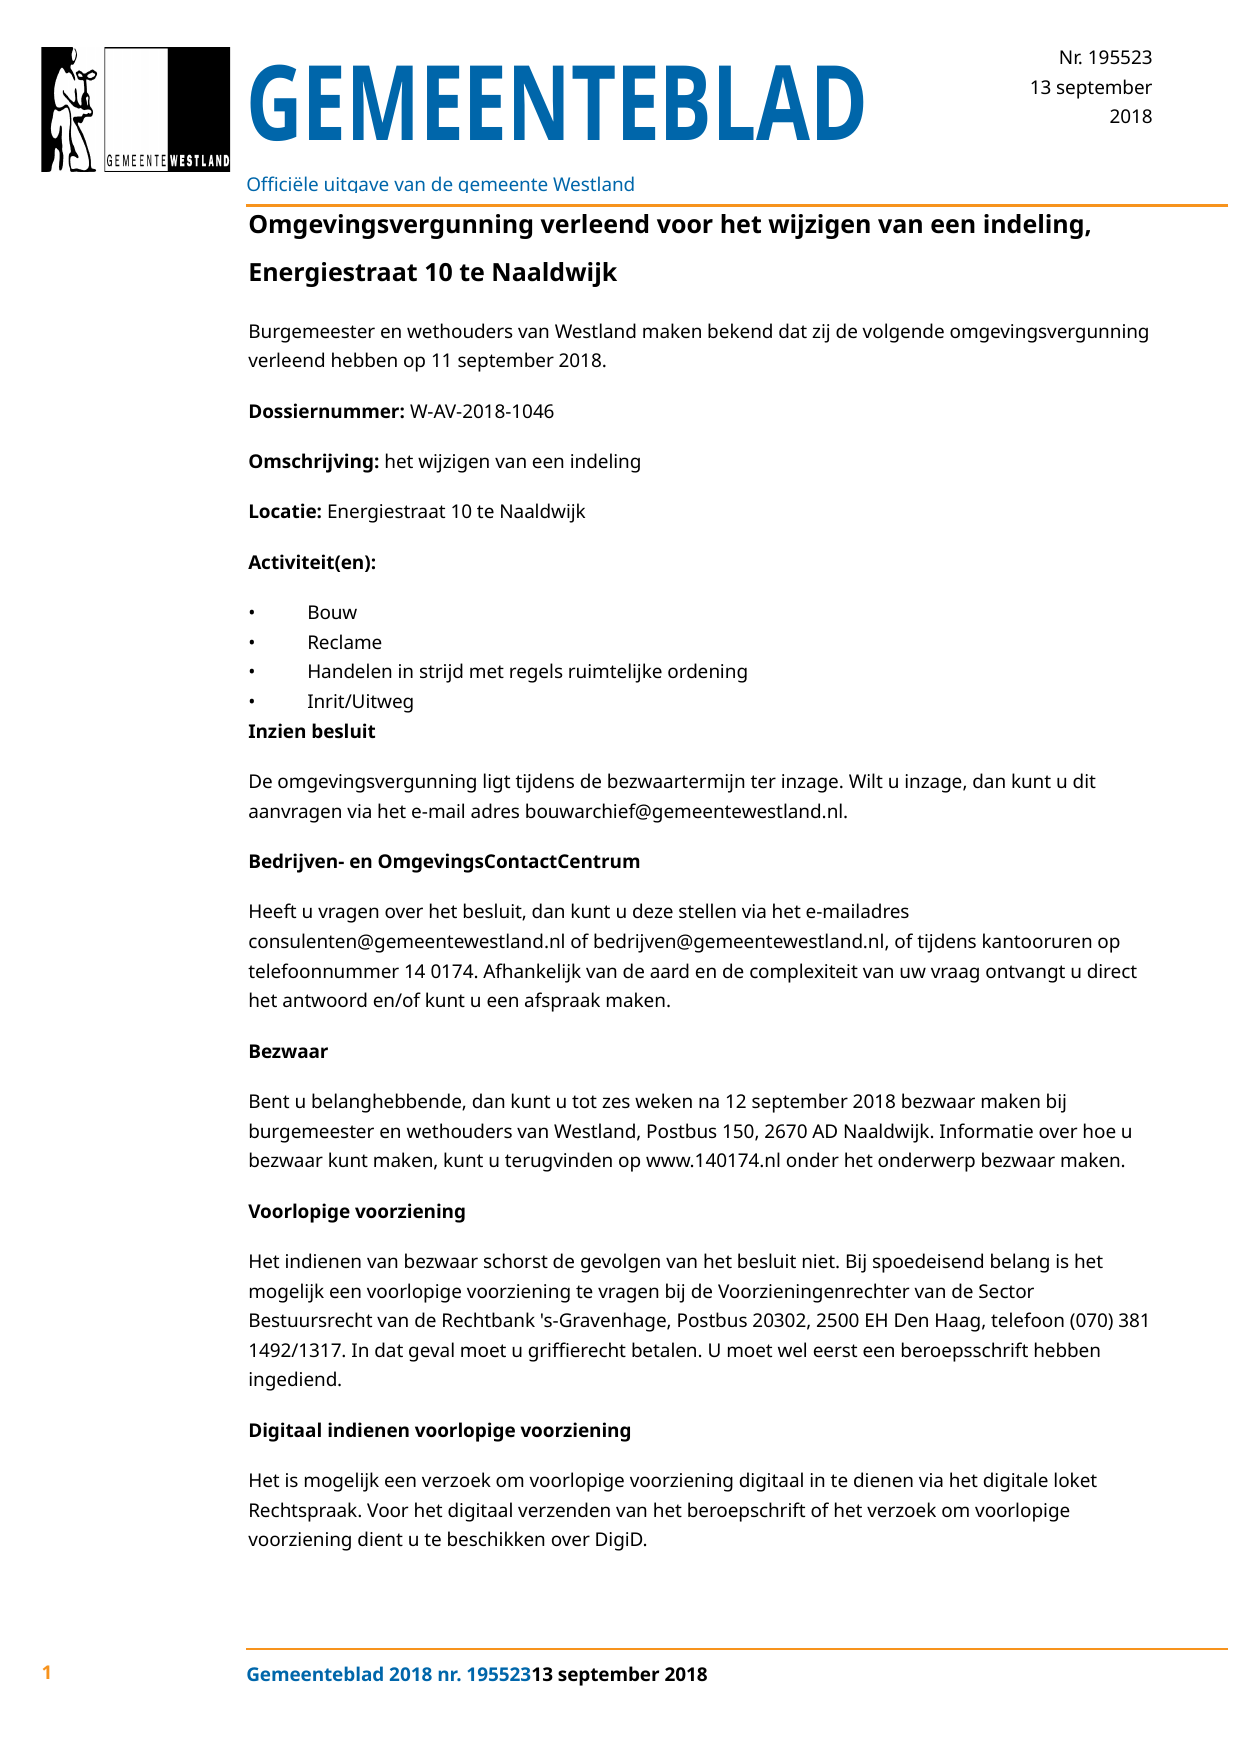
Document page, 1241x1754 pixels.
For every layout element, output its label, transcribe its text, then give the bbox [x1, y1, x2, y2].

text Bent u belanghebbende, dan kunt u tot zes weken na 12 september 2018 bezwaar maken bij burgemeester en wethouders van Westland, Postbus 150, 2670 AD Naaldwijk. Informatie over hoe u bezwaar kunt maken, kunt u terugvinden op www.140174.nl onder het onderwerp bezwaar maken. [248, 1088, 1152, 1173]
text Omschrijving: het wijzigen van een indeling [248, 448, 1152, 474]
text Het indienen van bezwaar schorst de gevolgen van het besluit niet. Bij spoedeisend belang is het mogelijk een voorlopige voorziening te vragen bij de Voorzieningenrechter van de Sector Bestuursrecht van de Rechtbank 's-Gravenhage, Postbus 20302, 2500 EH Den Haag, telefoon (070) 381 1492/1317. In dat geval moet u griffierecht betalen. U moet wel eerst een beroepsschrift hebben ingediend. [248, 1248, 1152, 1392]
text Inzien besluit [248, 718, 1152, 744]
text Digitaal indienen voorlopige voorziening [248, 1417, 1152, 1443]
text Activiteit(en): [248, 549, 1152, 575]
list Bouw [248, 599, 1152, 625]
text Heeft u vragen over het besluit, dan kunt u deze stellen via het e-mailadres consulenten@gemeentewestland.nl of bedrijven@gemeentewestland.nl, of tijdens kantooruren op telefoonnummer 14 0174. Afhankelijk van de aard en de complexiteit van uw vraag ontvangt u direct het antwoord en/of kunt u een afspraak maken. [248, 899, 1152, 1013]
list Reclame [248, 629, 1152, 655]
text De omgevingsvergunning ligt tijdens de bezwaartermijn ter inzage. Wilt u inzage, dan kunt u dit aanvragen via het e-mail adres bouwarchief@gemeentewestland.nl. [248, 768, 1152, 824]
text Voorlopige voorziening [248, 1198, 1152, 1224]
text Bedrijven- en OmgevingsContactCentrum [248, 848, 1152, 874]
text Burgemeester en wethouders van Westland maken bekend dat zij de volgende omgevingsvergunning verleend hebben op 11 september 2018. [248, 318, 1152, 373]
list Handelen in strijd met regels ruimtelijke ordening [248, 659, 1152, 684]
text Bezwaar [248, 1038, 1152, 1064]
text Locatie: Energiestraat 10 te Naaldwijk [248, 499, 1152, 524]
text Omgevingsvergunning verleend voor het wijzigen van een indeling, Energiestraat 10 te Naaldwijk [248, 207, 1152, 288]
list Inrit/Uitweg [248, 688, 1152, 714]
text Het is mogelijk een verzoek om voorlopige voorziening digitaal in te dienen via het digitale loket Rechtspraak. Voor het digitaal verzenden van het beroepschrift of het verzoek om voorlopige voorziening dient u te beschikken over DigiD. [248, 1467, 1152, 1552]
picture [41, 47, 231, 172]
text Dossiernummer: W-AV-2018-1046 [248, 398, 1152, 424]
